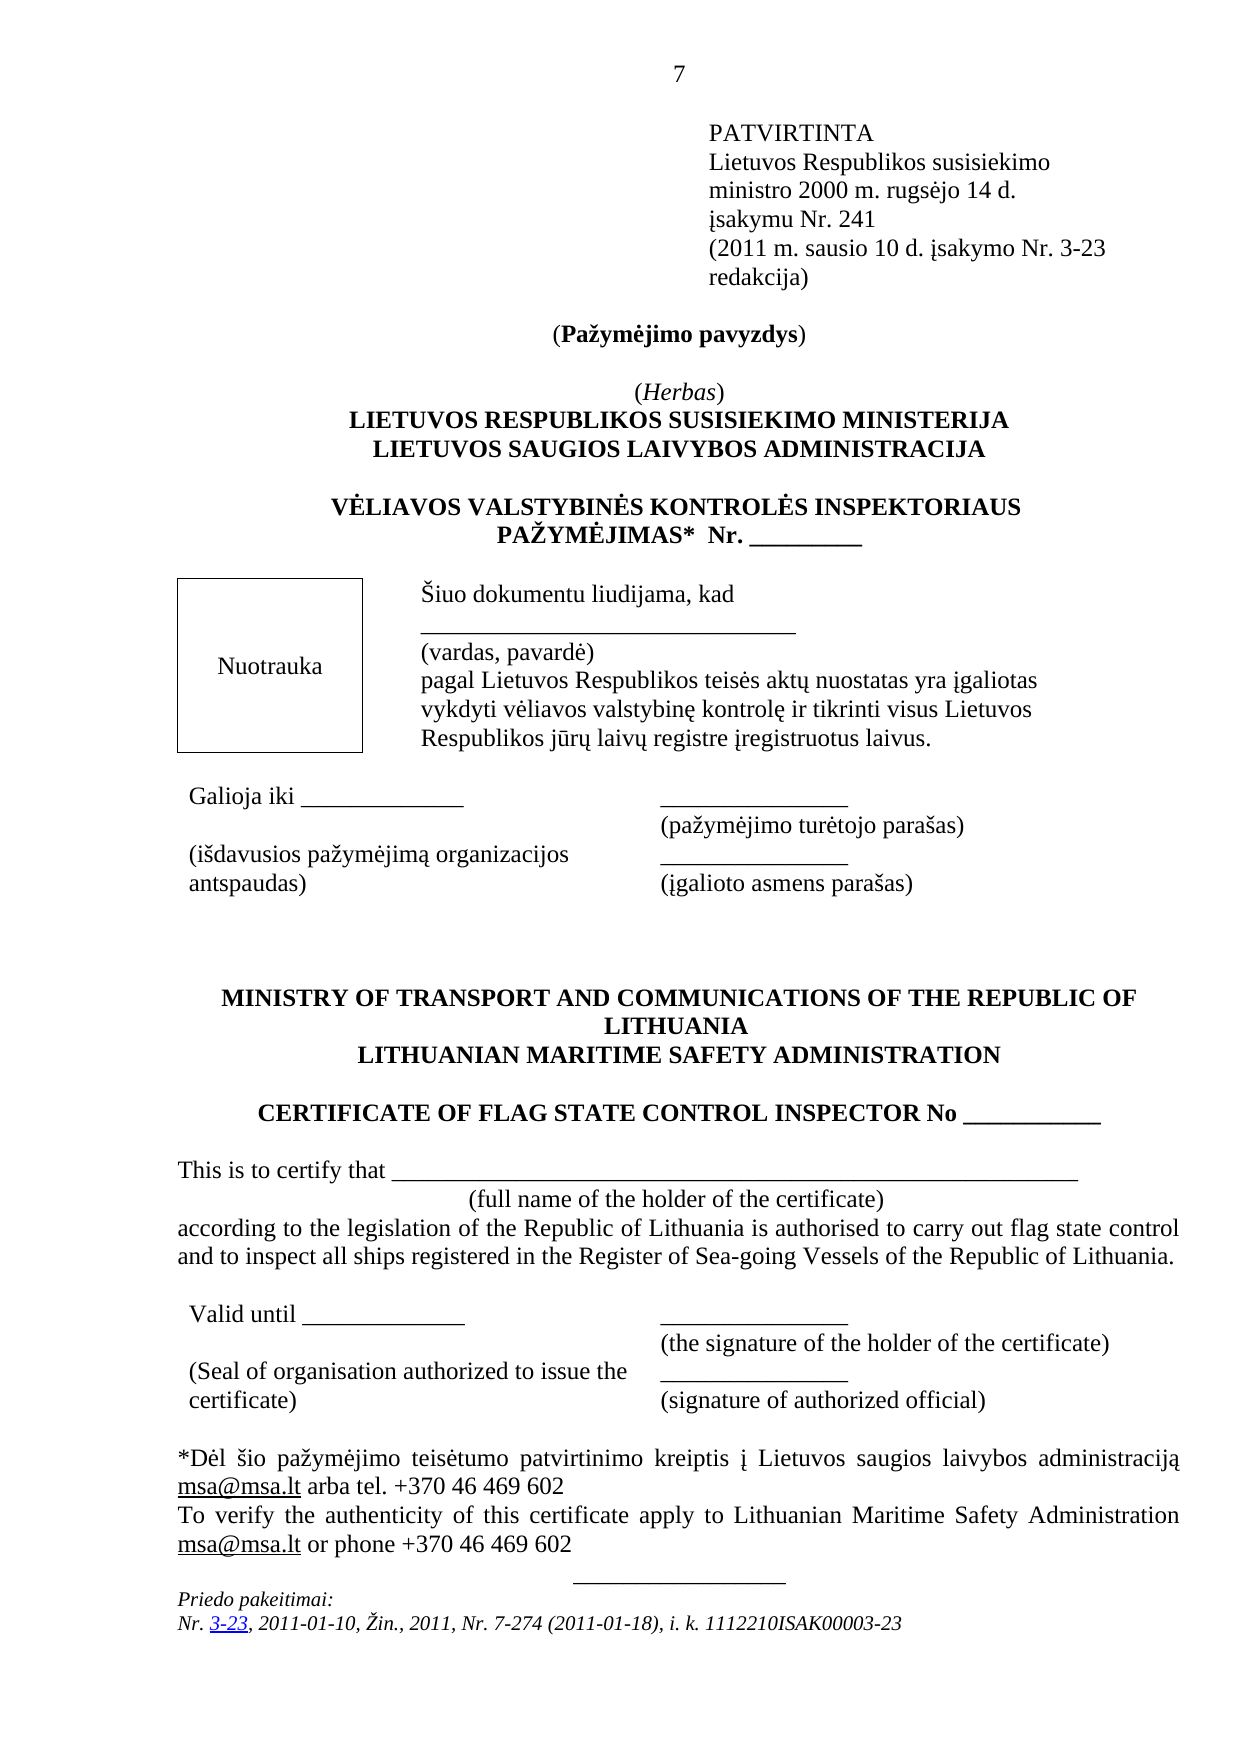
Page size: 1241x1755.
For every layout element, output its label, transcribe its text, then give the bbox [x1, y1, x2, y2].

table_header Valid until _____________ [177, 1299, 649, 1356]
text *Dėl šio pažymėjimo teisėtumo patvirtinimo kreiptis į Lietuvos saugios laivybos administraciją msa@msa.lt arba tel. +370 46 469 602 [177, 1443, 1181, 1500]
table_header _______________ (the signature of the holder of the certificate) [649, 1299, 1122, 1356]
table_cell _______________ (įgalioto asmens parašas) [649, 839, 1122, 896]
text CERTIFICATE OF FLAG STATE CONTROL INSPECTOR No ___________ [177, 1098, 1181, 1126]
table_cell (Seal of organisation authorized to issue the certificate) [177, 1356, 649, 1414]
table_cell (išdavusios pažymėjimą organizacijos antspaudas) [177, 839, 649, 896]
text redakcija) [177, 262, 1181, 291]
text PAŽYMĖJIMAS* Nr. _________ [177, 521, 1181, 549]
table_header [363, 578, 409, 752]
text įsakymu Nr. 241 [177, 204, 1181, 233]
text LIETUVOS SAUGIOS LAIVYBOS ADMINISTRACIJA [177, 434, 1181, 463]
text MINISTRY OF TRANSPORT AND COMMUNICATIONS OF THE REPUBLIC OF LITHUANIA [177, 983, 1181, 1040]
text LIETUVOS RESPUBLIKOS SUSISIEKIMO MINISTERIJA [177, 406, 1181, 434]
text To verify the authenticity of this certificate apply to Lithuanian Maritime Safety Administration msa@msa.lt or phone +370 46 469 602 [177, 1500, 1181, 1558]
table_cell _______________ (signature of authorized official) [649, 1356, 1122, 1414]
text (full name of the holder of the certificate) [177, 1184, 1181, 1213]
table_header Šiuo dokumentu liudijama, kad ______________________________ (vardas, pavardė) pagal Lietuvos Respublikos teisės aktų nuostatas yra įgaliotas vykdyti vėliavos valstybinę kontrolę ir tikrinti visus Lietuvos Respublikos jūrų laivų registre įregistruotus laivus. [409, 578, 1122, 752]
table_header Nuotrauka [178, 579, 362, 752]
text (2011 m. sausio 10 d. įsakymo Nr. 3-23 [177, 233, 1181, 262]
text Nr. 3-23, 2011-01-10, Žin., 2011, Nr. 7-274 (2011-01-18), i. k. 1112210ISAK00003-23 [177, 1611, 1181, 1634]
text PATVIRTINTA [709, 118, 1181, 147]
text VĖLIAVOS VALSTYBINĖS KONTROLĖS INSPEKTORIAUS [177, 492, 1181, 521]
text This is to certify that [177, 1155, 1181, 1184]
text Lietuvos Respublikos susisiekimo [177, 147, 1181, 176]
text according to the legislation of the Republic of Lithuania is authorised to carry out flag state control and to inspect all ships registered in the Register of Sea-going Vessels of the Republic of Lithuania. [177, 1213, 1181, 1270]
text (Pažymėjimo pavyzdys) [177, 319, 1181, 348]
text ministro 2000 m. rugsėjo 14 d. [177, 176, 1181, 204]
text _________________ [177, 1558, 1181, 1586]
text Priedo pakeitimai: [177, 1586, 1181, 1611]
table_header Galioja iki _____________ [177, 781, 649, 839]
text (Herbas) [177, 377, 1181, 406]
text LITHUANIAN MARITIME SAFETY ADMINISTRATION [177, 1040, 1181, 1069]
table_header _______________ (pažymėjimo turėtojo parašas) [649, 781, 1122, 839]
